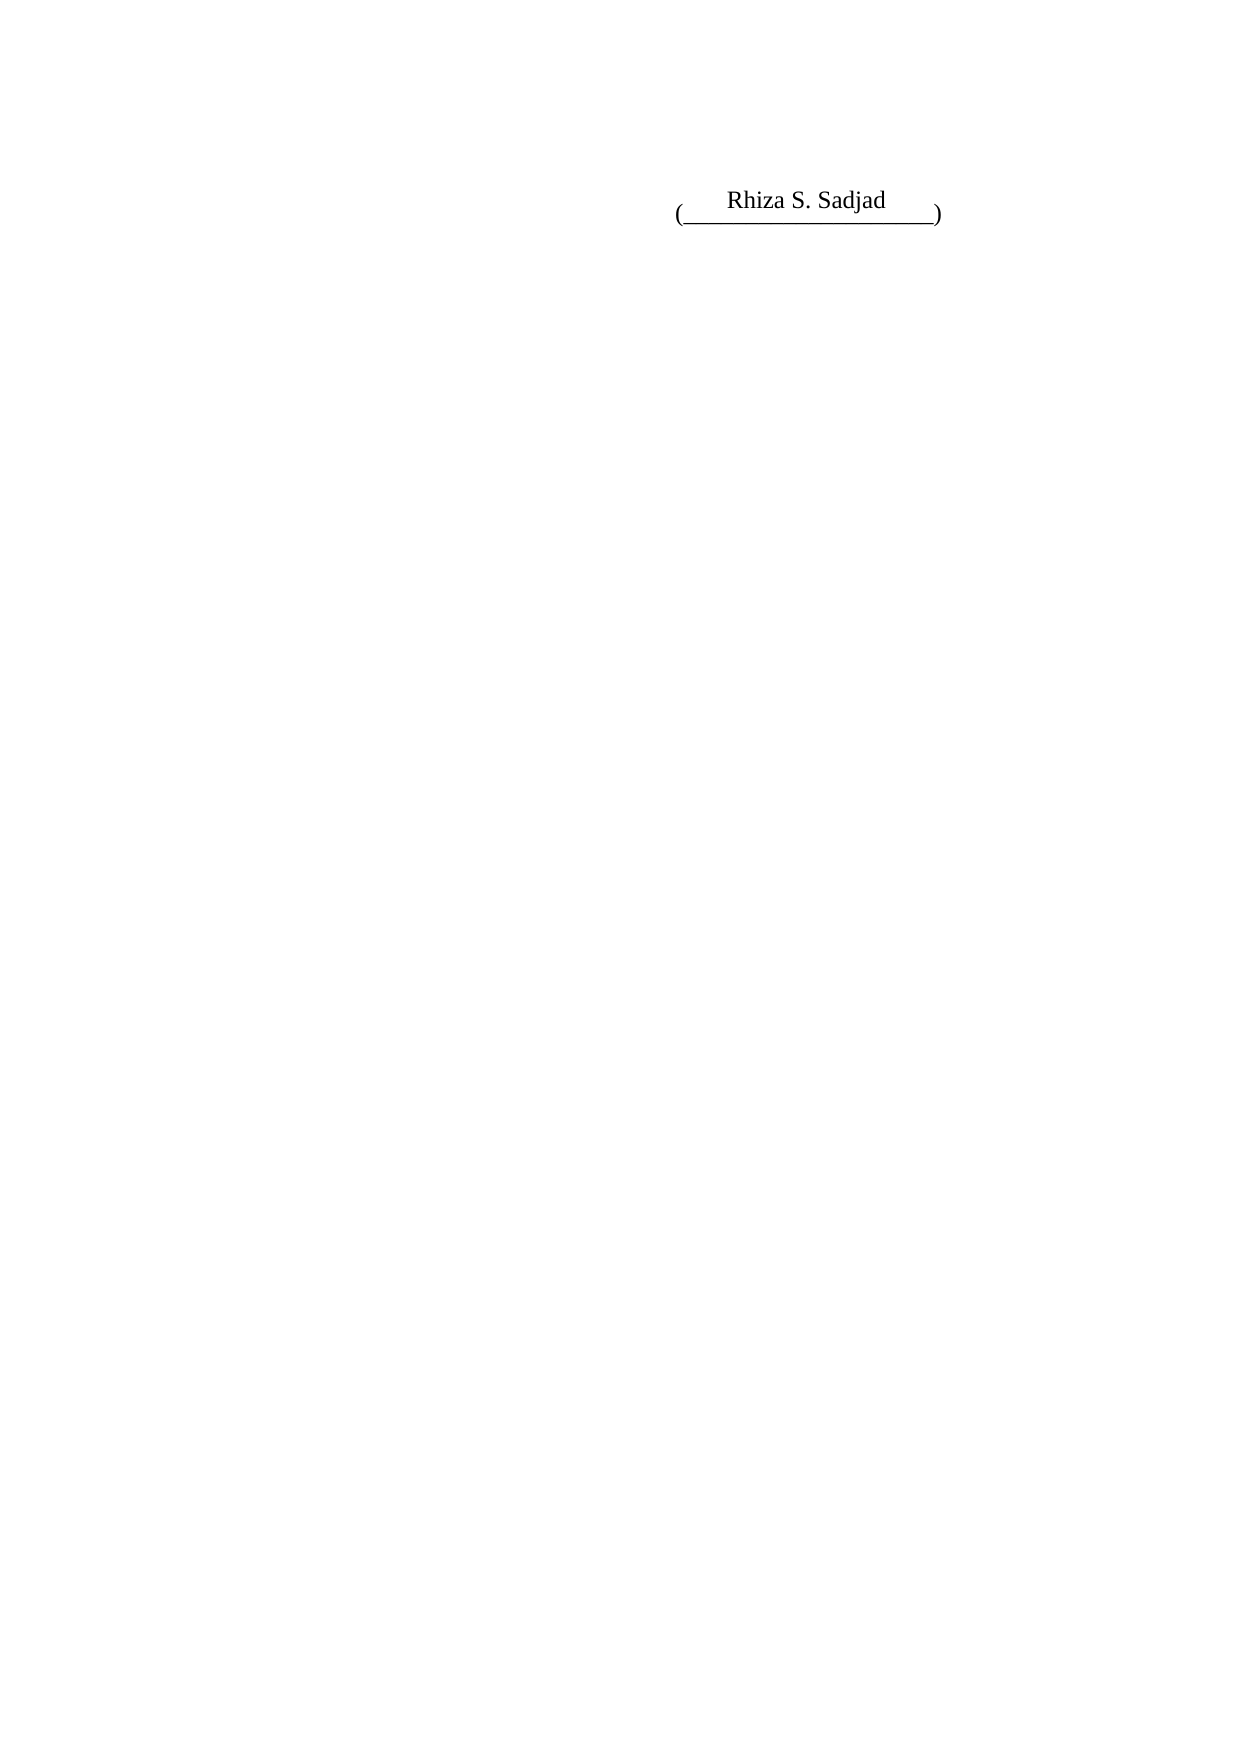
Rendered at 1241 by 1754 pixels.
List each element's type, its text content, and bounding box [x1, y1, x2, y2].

text (____________________) [150, 198, 1090, 226]
